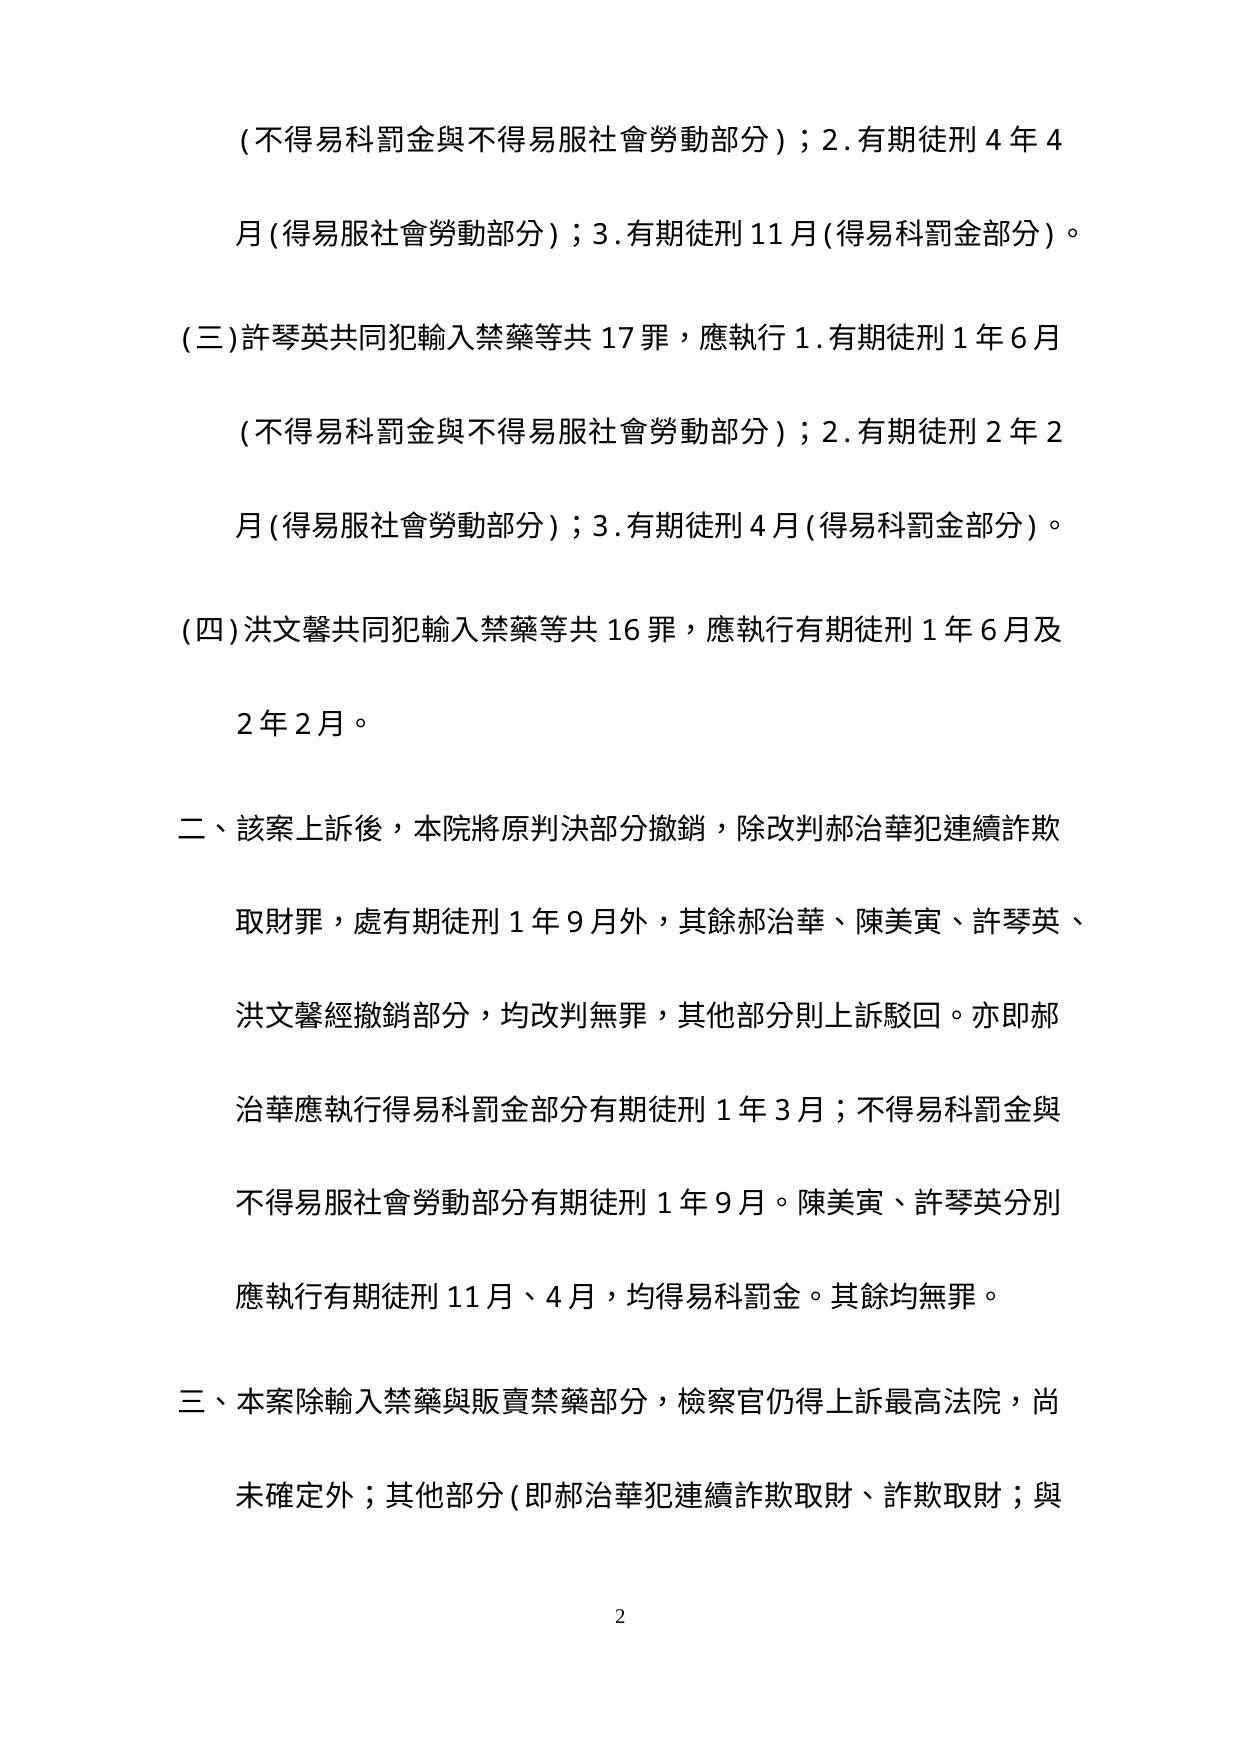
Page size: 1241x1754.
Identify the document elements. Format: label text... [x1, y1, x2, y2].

text 三、本案除輸入禁藥與販賣禁藥部分，檢察官仍得上訴最高法院，尚未確定外；其他部分(即郝治華犯連續詐欺取財、詐欺取財；與 [177, 1358, 1063, 1514]
text (四)洪文馨共同犯輸入禁藥等共16罪，應執行有期徒刑1年6月及2年2月。 [177, 586, 1063, 743]
text 二、該案上訴後，本院將原判決部分撤銷，除改判郝治華犯連續詐欺取財罪，處有期徒刑1年9月外，其餘郝治華、陳美寅、許琴英、洪文馨經撤銷部分，均改判無罪，其他部分則上訴駁回。亦即郝治華應執行得易科罰金部分有期徒刑1年3月；不得易科罰金與不得易服社會勞動部分有期徒刑1年9月。陳美寅、許琴英分別應執行有期徒刑11月、4月，均得易科罰金。其餘均無罪。 [177, 785, 1063, 1316]
text (二)陳美寅共同犯輸入禁藥等共32罪，應執行1.有期徒刑1年2月(不得易科罰金與不得易服社會勞動部分)；2.有期徒刑4年4月(得易服社會勞動部分)；3.有期徒刑11月(得易科罰金部分)。 [177, 96, 1063, 252]
text (三)許琴英共同犯輸入禁藥等共17罪，應執行1.有期徒刑1年6月(不得易科罰金與不得易服社會勞動部分)；2.有期徒刑2年2月(得易服社會勞動部分)；3.有期徒刑4月(得易科罰金部分)。 [177, 294, 1063, 544]
